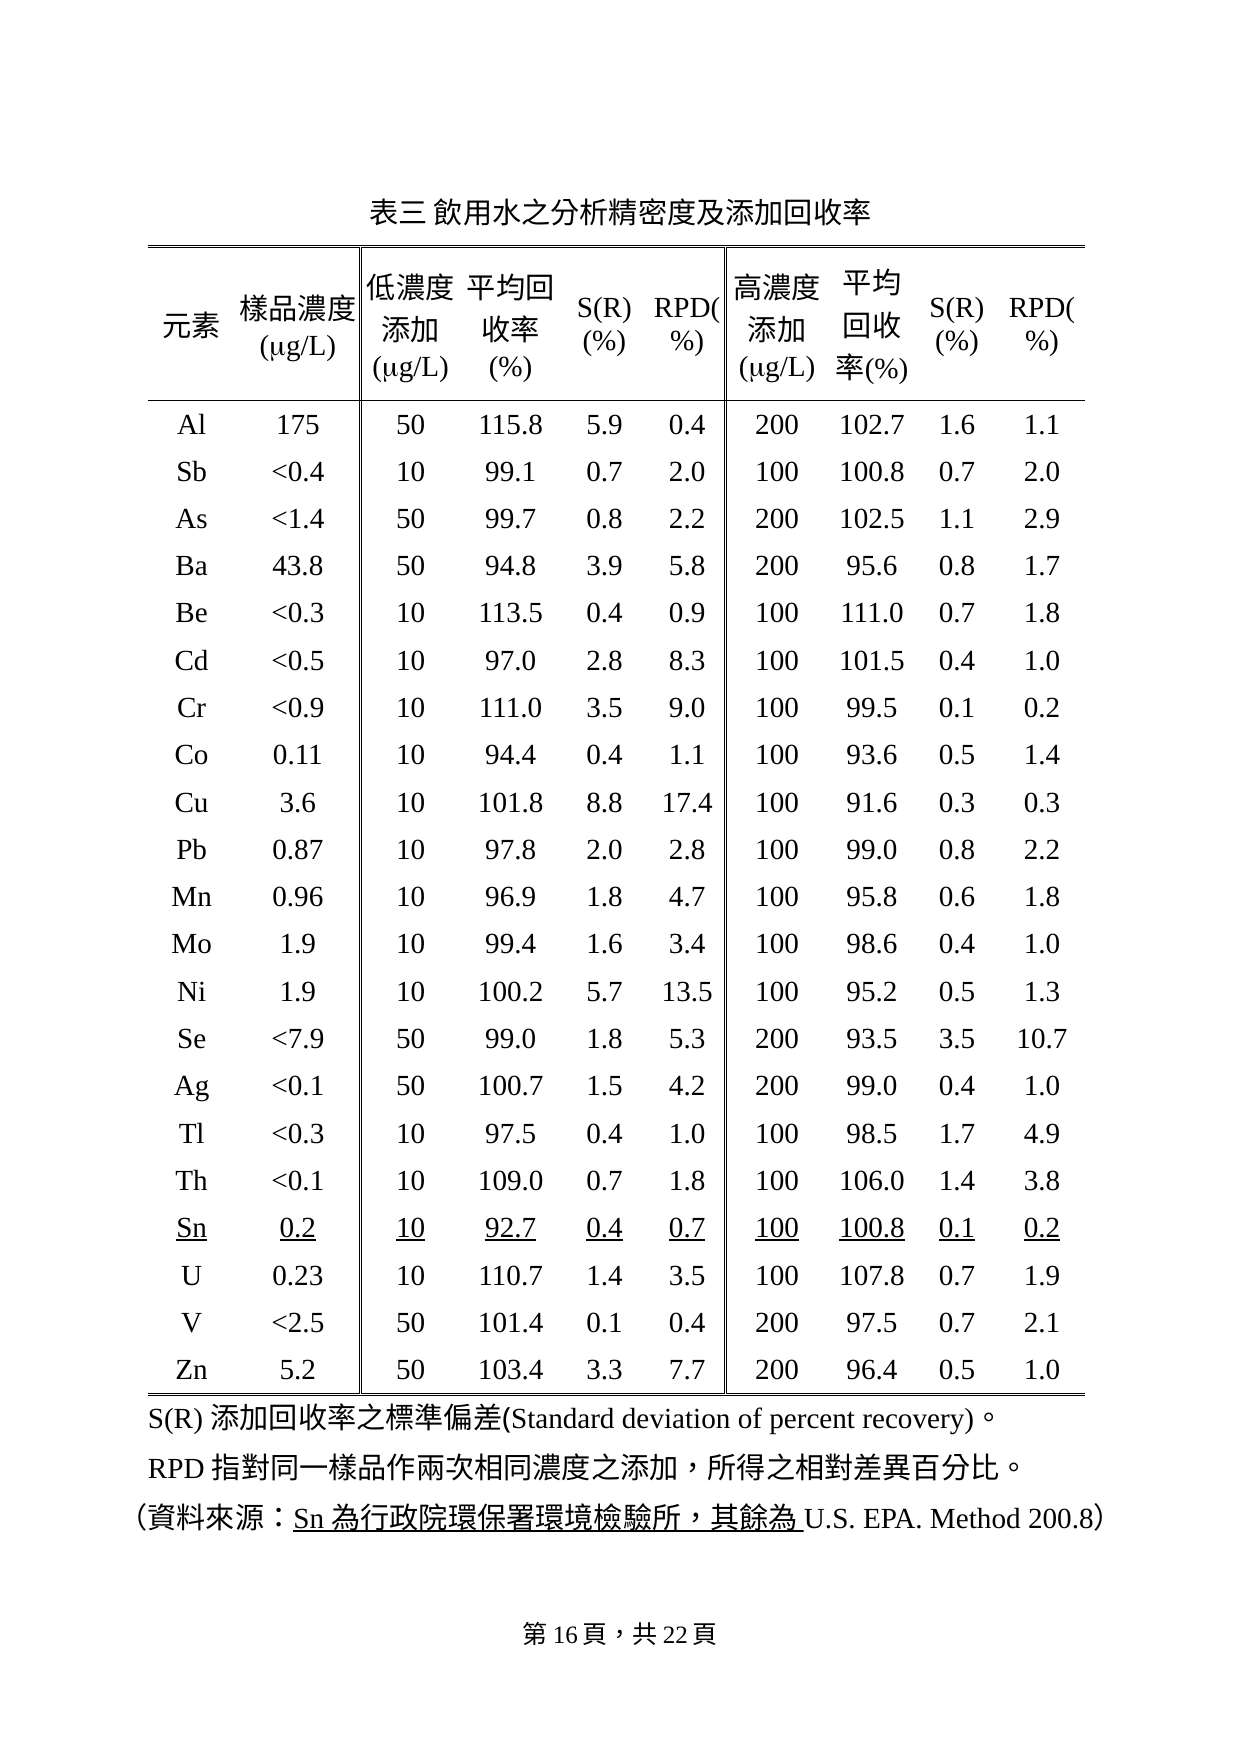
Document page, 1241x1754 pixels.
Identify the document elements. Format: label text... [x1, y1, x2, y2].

table_cell 0.2 [998, 1204, 1085, 1251]
table_cell 2.2 [648, 494, 724, 541]
table_cell 200 [727, 1062, 828, 1109]
table_header 樣品濃度 (g/L) [235, 248, 359, 399]
table_cell 9.0 [648, 683, 724, 731]
table_cell Se [148, 1014, 235, 1062]
table_cell 2.9 [998, 494, 1085, 541]
table_header 平均回收率 (%) [460, 248, 560, 399]
table_cell 1.5 [560, 1062, 648, 1109]
table_cell 10 [362, 1251, 460, 1298]
table_cell 5.9 [560, 401, 648, 447]
table_cell 1.4 [916, 1156, 998, 1203]
table_cell 2.0 [560, 825, 648, 872]
table_cell 0.4 [560, 731, 648, 778]
table_cell 93.5 [828, 1014, 916, 1062]
table_cell <0.5 [235, 636, 359, 683]
table_cell 100.7 [460, 1062, 560, 1109]
table_cell 1.0 [998, 636, 1085, 683]
table_cell 100 [727, 825, 828, 872]
table_cell 92.7 [460, 1204, 560, 1251]
table_cell Zn [148, 1345, 235, 1393]
table_cell 0.6 [916, 873, 998, 920]
table_cell 5.7 [560, 967, 648, 1014]
table_header 高濃度添加(g/L) [727, 248, 828, 399]
table_cell 2.8 [560, 636, 648, 683]
table_cell 99.7 [460, 494, 560, 541]
table_header 平均回收率(%) [828, 248, 916, 399]
table_cell Cd [148, 636, 235, 683]
table_cell Ba [148, 541, 235, 589]
table_cell 100 [727, 967, 828, 1014]
table_header S(R)(%) [916, 248, 998, 399]
table_cell 95.6 [828, 541, 916, 589]
table_cell 106.0 [828, 1156, 916, 1203]
table_cell 100 [727, 778, 828, 825]
table_cell 97.8 [460, 825, 560, 872]
text 表三 飲用水之分析精密度及添加回收率 [148, 190, 1093, 232]
table_cell 10 [362, 447, 460, 494]
table_cell 50 [362, 1062, 460, 1109]
table_cell 50 [362, 1014, 460, 1062]
table_cell 3.6 [235, 778, 359, 825]
table_cell 1.0 [998, 1345, 1085, 1393]
table_cell Be [148, 589, 235, 636]
table_cell 98.6 [828, 920, 916, 967]
table_cell 115.8 [460, 401, 560, 447]
table_cell 0.1 [916, 1204, 998, 1251]
table_cell 1.9 [235, 920, 359, 967]
table_cell 50 [362, 1345, 460, 1393]
table_cell 101.8 [460, 778, 560, 825]
table_cell <2.5 [235, 1298, 359, 1345]
table_cell 10 [362, 731, 460, 778]
table_cell 5.2 [235, 1345, 359, 1393]
table_cell 10 [362, 683, 460, 731]
table_cell 200 [727, 401, 828, 447]
table_cell 1.7 [916, 1109, 998, 1156]
table_cell 1.8 [998, 589, 1085, 636]
table_cell <0.1 [235, 1156, 359, 1203]
table_cell Ni [148, 967, 235, 1014]
table_cell 97.5 [460, 1109, 560, 1156]
table_cell 1.1 [916, 494, 998, 541]
table_cell 100 [727, 589, 828, 636]
table_cell 4.9 [998, 1109, 1085, 1156]
table_cell 100 [727, 1156, 828, 1203]
table_cell 0.9 [648, 589, 724, 636]
table_cell 1.4 [998, 731, 1085, 778]
table_cell 0.7 [560, 1156, 648, 1203]
table_cell 200 [727, 1014, 828, 1062]
table_header 元素 [148, 248, 235, 399]
table_cell 1.8 [648, 1156, 724, 1203]
table_cell Mo [148, 920, 235, 967]
table_cell 101.5 [828, 636, 916, 683]
table_cell 5.8 [648, 541, 724, 589]
table_cell 100 [727, 1109, 828, 1156]
table_cell 95.2 [828, 967, 916, 1014]
table_cell 0.1 [916, 683, 998, 731]
table_cell <1.4 [235, 494, 359, 541]
table_cell 1.4 [560, 1251, 648, 1298]
table_cell 10 [362, 873, 460, 920]
table_cell 10 [362, 1204, 460, 1251]
table_cell 111.0 [460, 683, 560, 731]
table_cell As [148, 494, 235, 541]
table_cell 0.8 [916, 541, 998, 589]
table_cell 100.8 [828, 1204, 916, 1251]
table_cell 100 [727, 447, 828, 494]
table_cell Cu [148, 778, 235, 825]
table_cell 8.8 [560, 778, 648, 825]
table_cell 17.4 [648, 778, 724, 825]
table_cell 99.0 [828, 825, 916, 872]
table_cell 3.4 [648, 920, 724, 967]
table_cell 13.5 [648, 967, 724, 1014]
table_cell 4.7 [648, 873, 724, 920]
table_cell 100 [727, 1251, 828, 1298]
table_cell <0.1 [235, 1062, 359, 1109]
table_cell 10 [362, 589, 460, 636]
table_header 低濃度添加 (g/L) [362, 248, 460, 399]
table_cell 100 [727, 920, 828, 967]
table_cell 94.8 [460, 541, 560, 589]
table_cell 100 [727, 731, 828, 778]
table_cell 0.2 [235, 1204, 359, 1251]
table_cell 0.4 [560, 1204, 648, 1251]
table_cell V [148, 1298, 235, 1345]
table_cell 1.1 [998, 401, 1085, 447]
table_cell 98.5 [828, 1109, 916, 1156]
table_cell 0.4 [648, 401, 724, 447]
table_cell 100 [727, 683, 828, 731]
table_cell 50 [362, 1298, 460, 1345]
table_cell 0.8 [560, 494, 648, 541]
table_cell 94.4 [460, 731, 560, 778]
table_cell 1.1 [648, 731, 724, 778]
table_cell <0.3 [235, 589, 359, 636]
table_cell 0.23 [235, 1251, 359, 1298]
table_cell Sb [148, 447, 235, 494]
table_cell 43.8 [235, 541, 359, 589]
table_cell 1.9 [235, 967, 359, 1014]
table_cell 1.0 [998, 1062, 1085, 1109]
table_cell 2.8 [648, 825, 724, 872]
table_cell 0.96 [235, 873, 359, 920]
table_cell 0.1 [560, 1298, 648, 1345]
table_header RPD(%) [648, 248, 724, 399]
table_cell 200 [727, 1298, 828, 1345]
table_cell Al [148, 401, 235, 447]
table_cell 10.7 [998, 1014, 1085, 1062]
table_cell 97.5 [828, 1298, 916, 1345]
table_cell 101.4 [460, 1298, 560, 1345]
table_cell 1.7 [998, 541, 1085, 589]
table_cell 1.3 [998, 967, 1085, 1014]
table_cell 1.6 [560, 920, 648, 967]
table_cell 3.9 [560, 541, 648, 589]
table_cell 111.0 [828, 589, 916, 636]
table_cell 99.0 [828, 1062, 916, 1109]
table_cell 99.0 [460, 1014, 560, 1062]
table_cell 0.7 [648, 1204, 724, 1251]
table_cell 2.0 [998, 447, 1085, 494]
table_cell 93.6 [828, 731, 916, 778]
text RPD 指對同一樣品作兩次相同濃度之添加，所得之相對差異百分比。 [148, 1458, 1093, 1483]
table_cell 0.7 [916, 589, 998, 636]
table_cell 107.8 [828, 1251, 916, 1298]
table_cell 100 [727, 636, 828, 683]
table_cell 2.1 [998, 1298, 1085, 1345]
table_cell 95.8 [828, 873, 916, 920]
table_cell Pb [148, 825, 235, 872]
table_cell 3.5 [916, 1014, 998, 1062]
table_cell 0.4 [560, 589, 648, 636]
table_cell 5.3 [648, 1014, 724, 1062]
table_cell 96.9 [460, 873, 560, 920]
table_cell 2.2 [998, 825, 1085, 872]
table_cell 8.3 [648, 636, 724, 683]
table_cell 10 [362, 778, 460, 825]
table_cell 0.7 [560, 447, 648, 494]
table_cell 0.2 [998, 683, 1085, 731]
table_cell 0.5 [916, 1345, 998, 1393]
table_cell 113.5 [460, 589, 560, 636]
table_cell 0.4 [648, 1298, 724, 1345]
table_header RPD(%) [998, 248, 1085, 399]
table_cell 3.5 [648, 1251, 724, 1298]
table_cell 10 [362, 1156, 460, 1203]
table_cell 1.8 [998, 873, 1085, 920]
table_cell 1.8 [560, 873, 648, 920]
table_cell 0.5 [916, 731, 998, 778]
table_cell Cr [148, 683, 235, 731]
table_cell 99.5 [828, 683, 916, 731]
table_cell 0.4 [916, 920, 998, 967]
table_cell 103.4 [460, 1345, 560, 1393]
table_cell 3.3 [560, 1345, 648, 1393]
table_cell 0.3 [998, 778, 1085, 825]
table_cell 4.2 [648, 1062, 724, 1109]
table_cell 100.2 [460, 967, 560, 1014]
table_cell 1.0 [648, 1109, 724, 1156]
table_cell 1.9 [998, 1251, 1085, 1298]
table_cell 0.7 [916, 1251, 998, 1298]
table_cell Tl [148, 1109, 235, 1156]
table_cell 0.5 [916, 967, 998, 1014]
table_cell 10 [362, 920, 460, 967]
table_cell 0.87 [235, 825, 359, 872]
table_cell 10 [362, 967, 460, 1014]
table_cell Mn [148, 873, 235, 920]
table_cell 50 [362, 401, 460, 447]
table_cell 200 [727, 541, 828, 589]
table_cell 0.3 [916, 778, 998, 825]
table_cell 91.6 [828, 778, 916, 825]
table_cell <0.4 [235, 447, 359, 494]
table_cell 10 [362, 1109, 460, 1156]
table_cell <0.3 [235, 1109, 359, 1156]
table_cell 0.7 [916, 447, 998, 494]
table_cell <7.9 [235, 1014, 359, 1062]
text S(R) 添加回收率之標準偏差(Standard deviation of percent recovery)。 [506, 1408, 1093, 1433]
table_header S(R)(%) [560, 248, 648, 399]
table_cell 99.1 [460, 447, 560, 494]
table_cell 1.6 [916, 401, 998, 447]
table_cell 0.7 [916, 1298, 998, 1345]
text S(R) 添加回收率之標準偏差(Standard deviation of percent recovery)。 [168, 1408, 507, 1433]
table_cell 100 [727, 1204, 828, 1251]
table_cell 1.8 [560, 1014, 648, 1062]
table_cell 200 [727, 1345, 828, 1393]
table_cell <0.9 [235, 683, 359, 731]
table_cell 1.0 [998, 920, 1085, 967]
table_cell Co [148, 731, 235, 778]
table_cell 3.5 [560, 683, 648, 731]
table_cell 109.0 [460, 1156, 560, 1203]
table_cell 0.11 [235, 731, 359, 778]
table_cell 50 [362, 494, 460, 541]
table_cell 7.7 [648, 1345, 724, 1393]
table_cell Ag [148, 1062, 235, 1109]
table_cell 110.7 [460, 1251, 560, 1298]
table_cell 0.4 [916, 636, 998, 683]
table_cell 0.4 [916, 1062, 998, 1109]
table_cell 200 [727, 494, 828, 541]
table_cell 0.4 [560, 1109, 648, 1156]
table_cell Th [148, 1156, 235, 1203]
table_cell Sn [148, 1204, 235, 1251]
table_cell 96.4 [828, 1345, 916, 1393]
table_cell U [148, 1251, 235, 1298]
text （資料來源：Sn 為行政院環保署環境檢驗所，其餘為U.S. EPA. Method 200.8） [118, 1508, 1152, 1533]
table_cell 50 [362, 541, 460, 589]
table_cell 3.8 [998, 1156, 1085, 1203]
table_cell 97.0 [460, 636, 560, 683]
table_cell 102.7 [828, 401, 916, 447]
table_cell 102.5 [828, 494, 916, 541]
table_cell 100.8 [828, 447, 916, 494]
table_cell 0.8 [916, 825, 998, 872]
table_cell 100 [727, 873, 828, 920]
table_cell 2.0 [648, 447, 724, 494]
table_cell 10 [362, 825, 460, 872]
table_cell 10 [362, 636, 460, 683]
table_cell 175 [235, 401, 359, 447]
table_cell 99.4 [460, 920, 560, 967]
